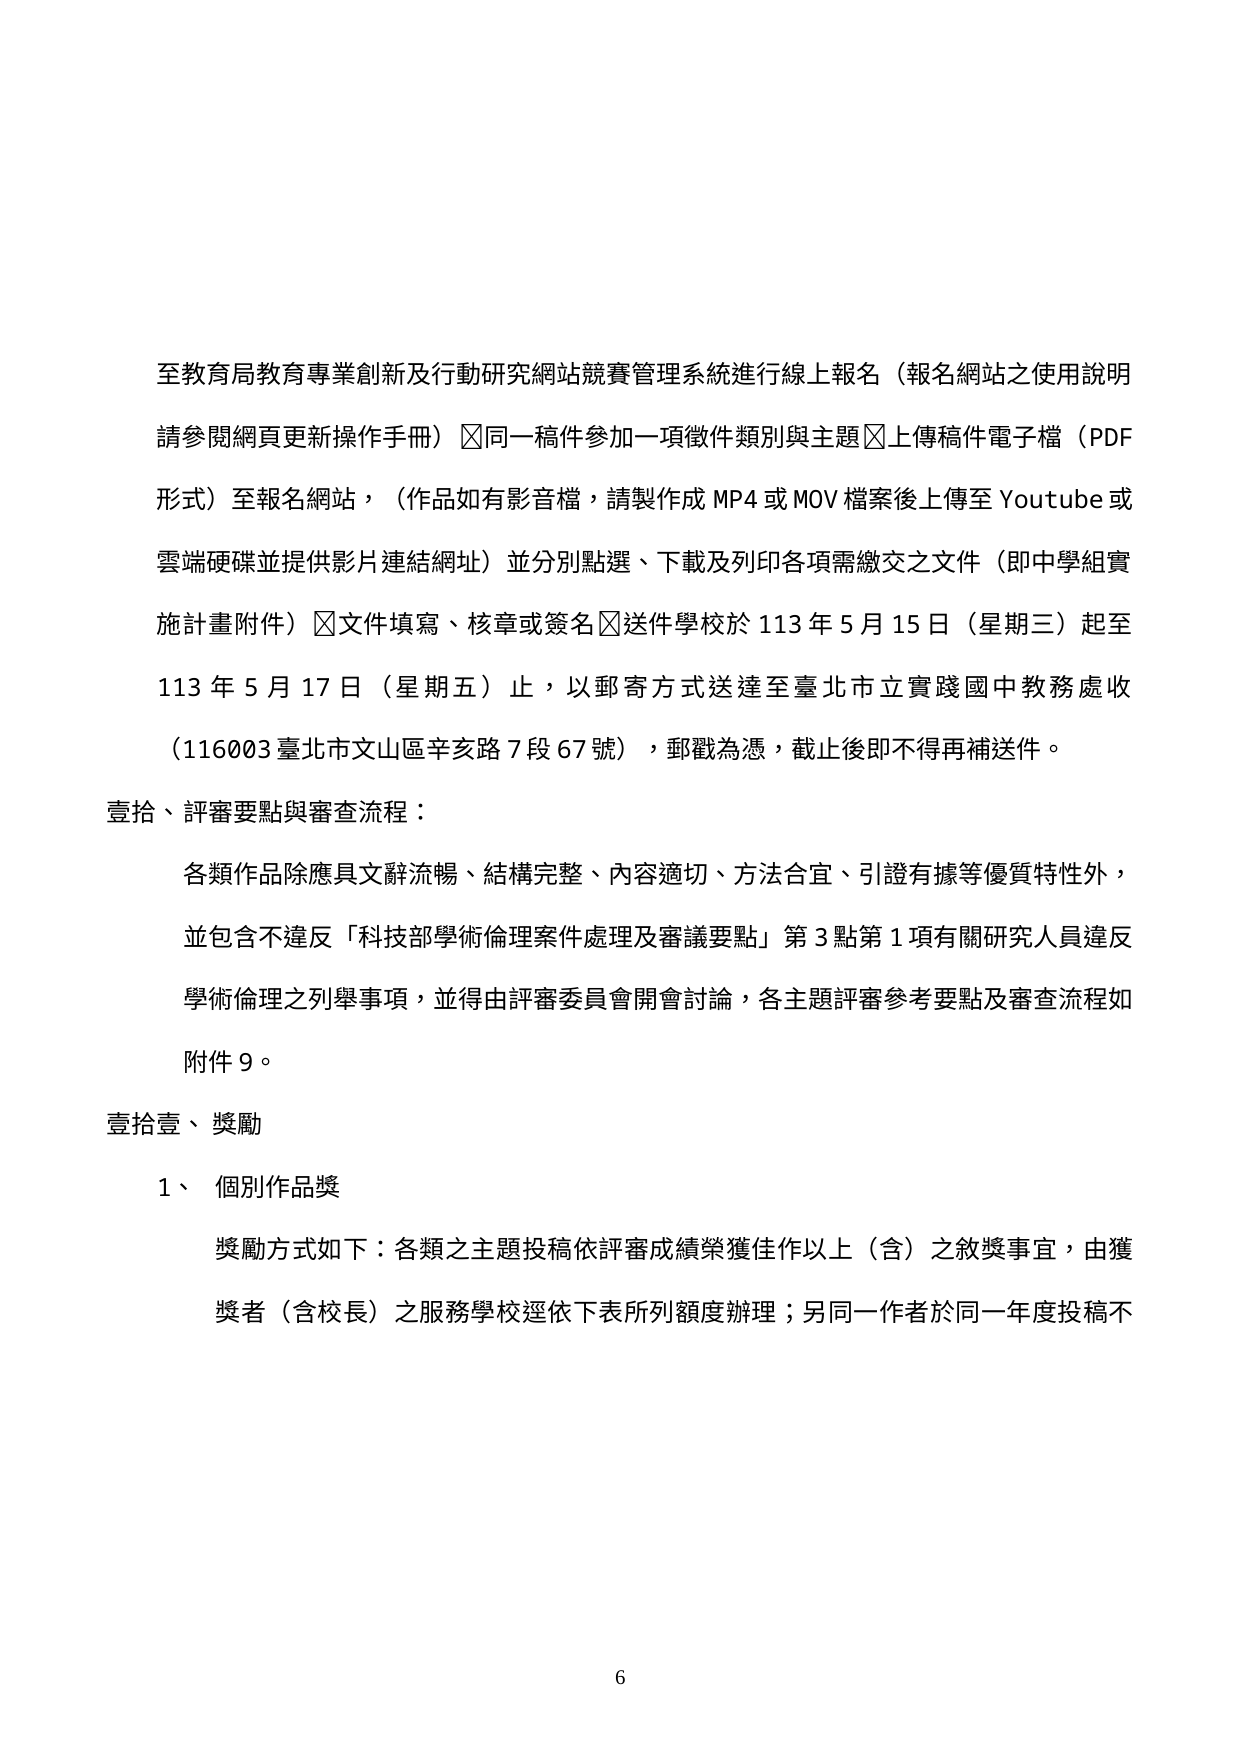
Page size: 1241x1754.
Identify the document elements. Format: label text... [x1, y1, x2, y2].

list 獎勵 [106, 1081, 1134, 1143]
list 評審要點與審查流程： [106, 768, 1134, 831]
text 至教育局教育專業創新及行動研究網站競賽管理系統進行線上報名（報名網站之使用說明請參閱網頁更新操作手冊）同一稿件參加一項徵件類別與主題上傳稿件電子檔（PDF形式）至報名網站，（作品如有影音檔，請製作成MP4或MOV檔案後上傳至Youtube或雲端硬碟並提供影片連結網址）並分別點選、下載及列印各項需繳交之文件（即中學組實施計畫附件）文件填寫、核章或簽名送件學校於113年5月15日（星期三）起至113年5月17日（星期五）止，以郵寄方式送達至臺北市立實踐國中教務處收（116003臺北市文山區辛亥路7段67號），郵戳為憑，截止後即不得再補送件。 [157, 331, 1134, 768]
text 獎勵方式如下：各類之主題投稿依評審成績榮獲佳作以上（含）之敘獎事宜，由獲獎者（含校長）之服務學校逕依下表所列額度辦理；另同一作者於同一年度投稿不同作品並佳作以上（含）者，其敘獎得依下表所列額度累加。本屆榮獲特優、優選之作品，其領據（詳見附件10）由個別作品之第1作者簽領及依所得稅法申報所得。 [216, 1206, 1134, 1331]
list 個別作品獎 [157, 1143, 1134, 1206]
text 各類作品除應具文辭流暢、結構完整、內容適切、方法合宜、引證有據等優質特性外，並包含不違反「科技部學術倫理案件處理及審議要點」第3點第1項有關研究人員違反學術倫理之列舉事項，並得由評審委員會開會討論，各主題評審參考要點及審查流程如附件9。 [183, 831, 1134, 1081]
